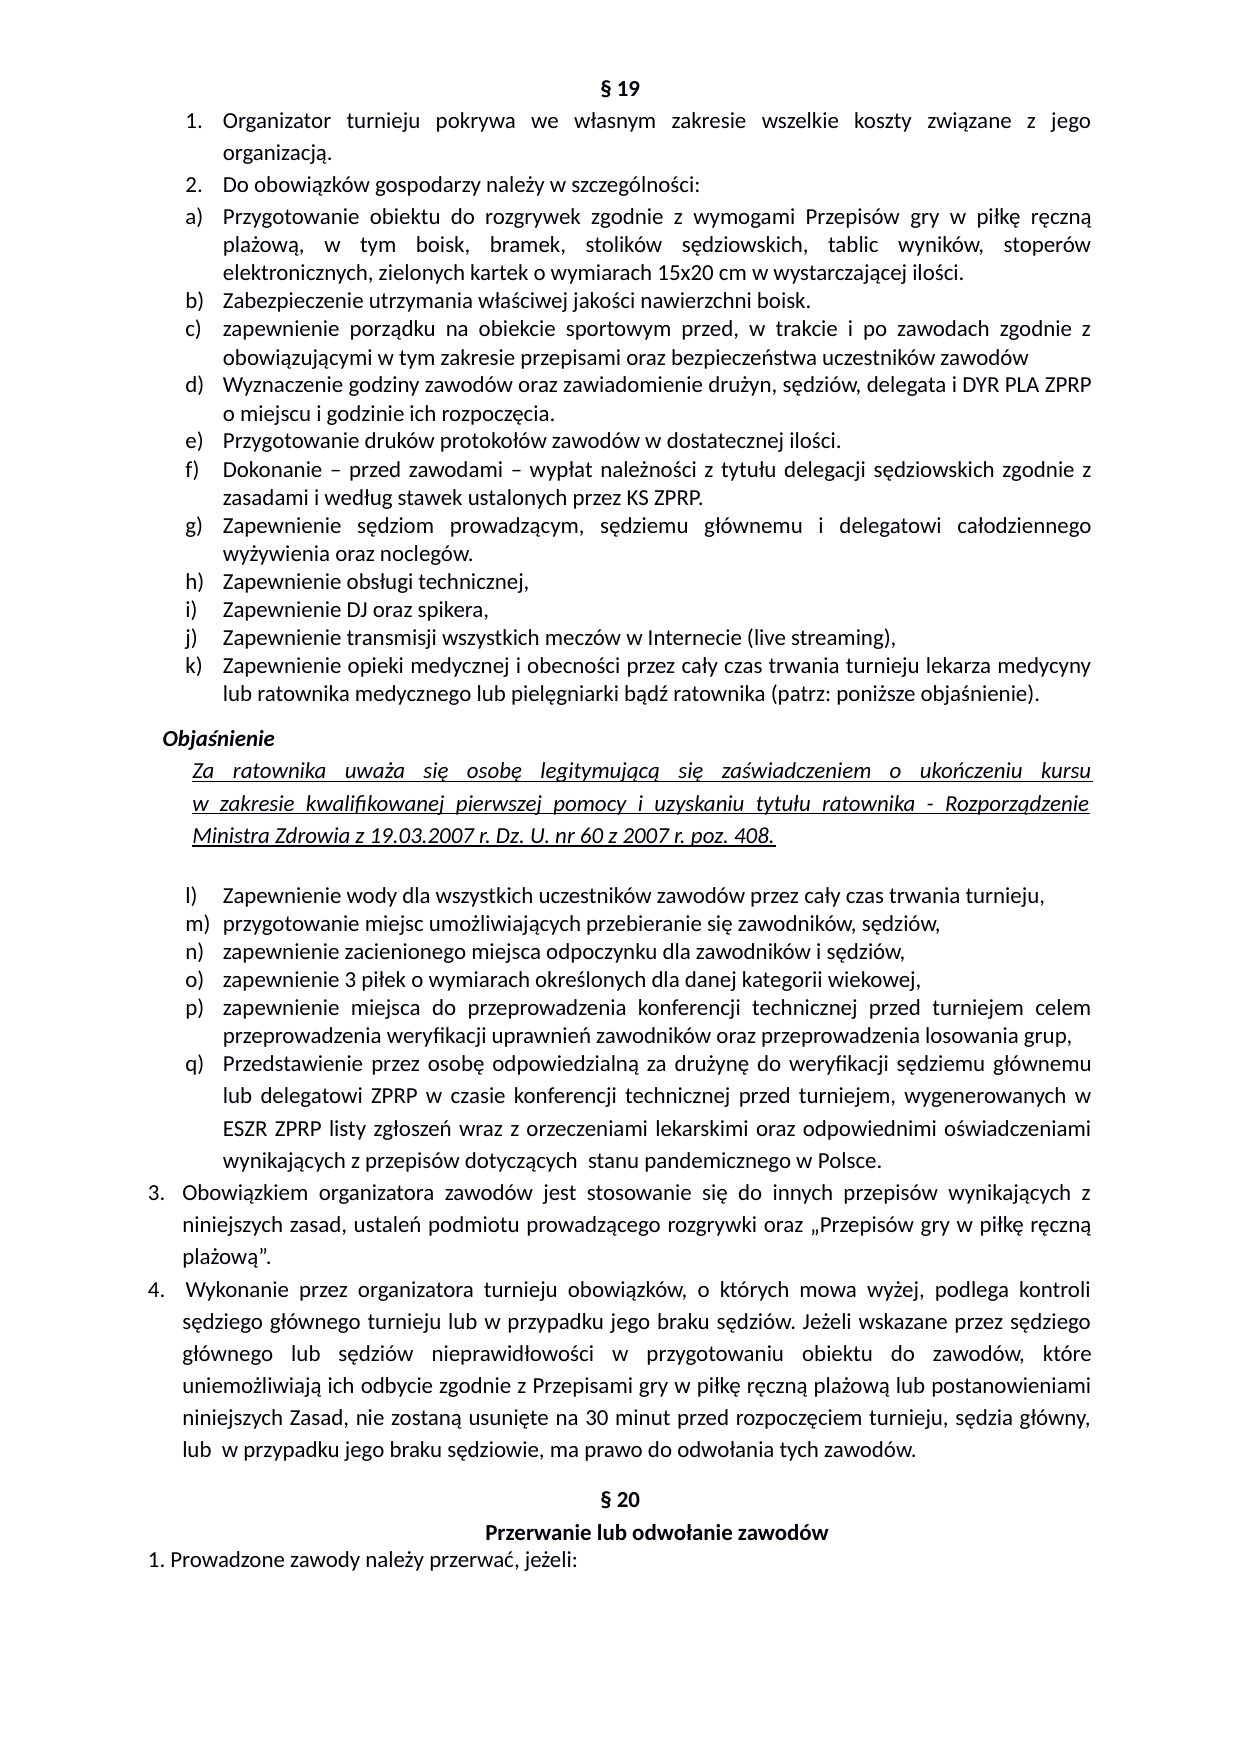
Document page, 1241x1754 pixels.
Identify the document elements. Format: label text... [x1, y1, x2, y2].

list Organizator turnieju pokrywa we własnym zakresie wszelkie koszty związane z jego organizacją. [185, 106, 1093, 166]
list zapewnienie 3 piłek o wymiarach określonych dla danej kategorii wiekowej, [185, 965, 1093, 993]
text Objaśnienie [162, 724, 1093, 752]
list Przedstawienie przez osobę odpowiedzialną za drużynę do weryfikacji sędziemu głównemu lub delegatowi ZPRP w czasie konferencji technicznej przed turniejem, wygenerowanych w ESZR ZPRP listy zgłoszeń wraz z orzeczeniami lekarskimi oraz odpowiednimi oświadczeniami wynikających z przepisów dotyczących stanu pandemicznego w Polsce. [185, 1049, 1093, 1174]
list Do obowiązków gospodarzy należy w szczególności: [185, 170, 1093, 198]
list Zapewnienie sędziom prowadzącym, sędziemu głównemu i delegatowi całodziennego wyżywienia oraz noclegów. [185, 511, 1093, 567]
text § 19 [148, 74, 1093, 102]
list zapewnienie porządku na obiekcie sportowym przed, w trakcie i po zawodach zgodnie z obowiązującymi w tym zakresie przepisami oraz bezpieczeństwa uczestników zawodów [185, 314, 1093, 371]
list Zapewnienie wody dla wszystkich uczestników zawodów przez cały czas trwania turnieju, [185, 881, 1093, 909]
list zapewnienie zacienionego miejsca odpoczynku dla zawodników i sędziów, [185, 937, 1093, 965]
list Przygotowanie druków protokołów zawodów w dostatecznej ilości. [185, 427, 1093, 455]
text 4. Wykonanie przez organizatora turnieju obowiązków, o których mowa wyżej, podlega kontroli sędziego głównego turnieju lub w przypadku jego braku sędziów. Jeżeli wskazane przez sędziego głównego lub sędziów nieprawidłowości w przygotowaniu obiektu do zawodów, które uniemożliwiają ich odbycie zgodnie z Przepisami gry w piłkę ręczną plażową lub postanowieniami niniejszych Zasad, nie zostaną usunięte na 30 minut przed rozpoczęciem turnieju, sędzia główny, lub w przypadku jego braku sędziowie, ma prawo do odwołania tych zawodów. [148, 1275, 1093, 1464]
list Dokonanie – przed zawodami – wypłat należności z tytułu delegacji sędziowskich zgodnie z zasadami i według stawek ustalonych przez KS ZPRP. [185, 455, 1093, 511]
list Wyznaczenie godziny zawodów oraz zawiadomienie drużyn, sędziów, delegata i DYR PLA ZPRP o miejscu i godzinie ich rozpoczęcia. [185, 371, 1093, 427]
text 3. Obowiązkiem organizatora zawodów jest stosowanie się do innych przepisów wynikających z niniejszych zasad, ustaleń podmiotu prowadzącego rozgrywki oraz „Przepisów gry w piłkę ręczną plażową”. [148, 1178, 1093, 1271]
list Zapewnienie transmisji wszystkich meczów w Internecie (live streaming), [185, 623, 1093, 651]
text Za ratownika uważa się osobę legitymującą się zaświadczeniem o ukończeniu kursu [192, 757, 1093, 781]
list Zapewnienie DJ oraz spikera, [185, 595, 1093, 623]
list przygotowanie miejsc umożliwiających przebieranie się zawodników, sędziów, [185, 909, 1093, 937]
text § 20 [148, 1485, 1093, 1513]
list zapewnienie miejsca do przeprowadzenia konferencji technicznej przed turniejem celem przeprowadzenia weryfikacji uprawnień zawodników oraz przeprowadzenia losowania grup, [185, 993, 1093, 1049]
text 1. Prowadzone zawody należy przerwać, jeżeli: [148, 1546, 1093, 1574]
list Przygotowanie obiektu do rozgrywek zgodnie z wymogami Przepisów gry w piłkę ręczną plażową, w tym boisk, bramek, stolików sędziowskich, tablic wyników, stoperów elektronicznych, zielonych kartek o wymiarach 15x20 cm w wystarczającej ilości. [185, 202, 1093, 287]
list Zapewnienie opieki medycznej i obecności przez cały czas trwania turnieju lekarza medycyny lub ratownika medycznego lub pielęgniarki bądź ratownika (patrz: poniższe objaśnienie). [185, 651, 1093, 707]
list Zabezpieczenie utrzymania właściwej jakości nawierzchni boisk. [185, 287, 1093, 314]
text Przerwanie lub odwołanie zawodów [182, 1518, 1093, 1546]
text w zakresie kwalifikowanej pierwszej pomocy i uzyskaniu tytułu ratownika - Rozporządzenie Ministra Zdrowia z 19.03.2007 r. Dz. U. nr 60 z 2007 r. poz. 408. [192, 782, 1093, 849]
list Zapewnienie obsługi technicznej, [185, 567, 1093, 595]
